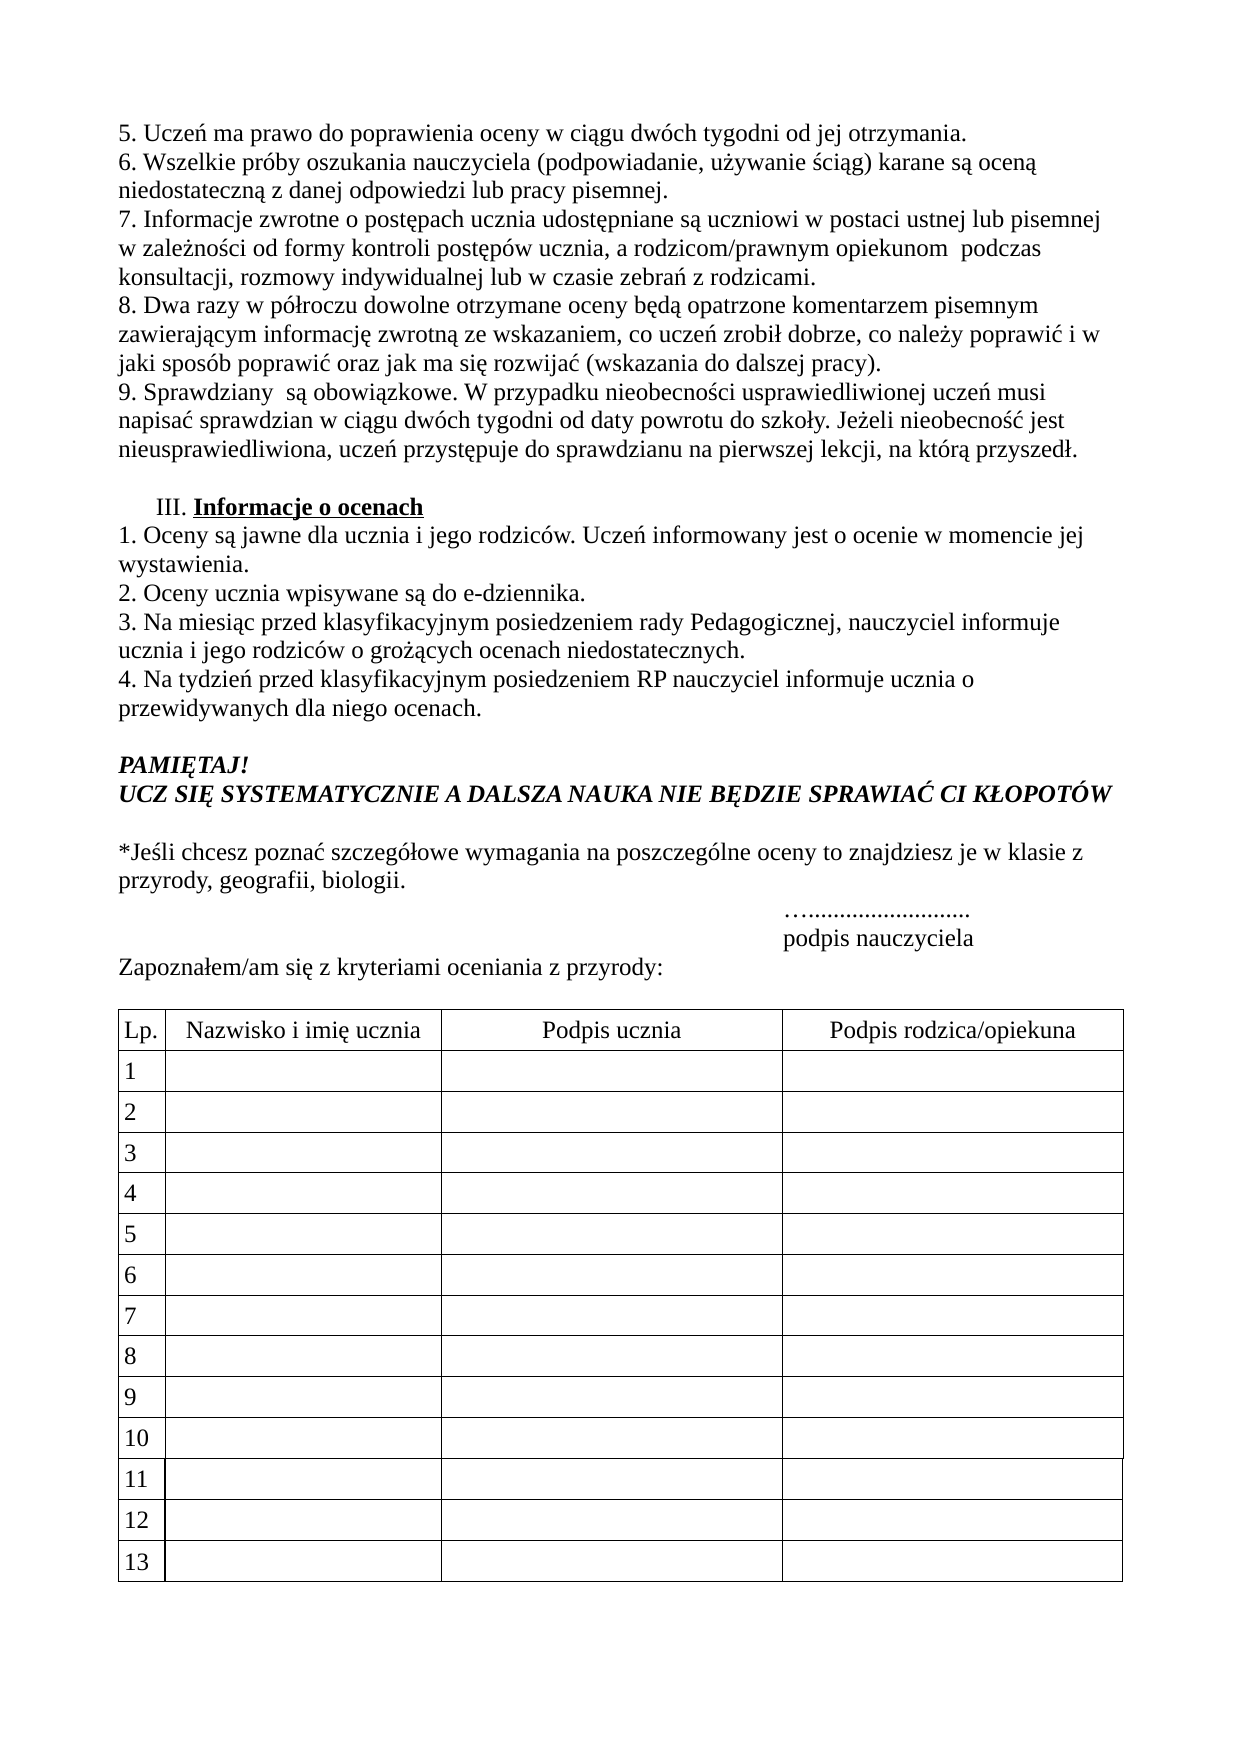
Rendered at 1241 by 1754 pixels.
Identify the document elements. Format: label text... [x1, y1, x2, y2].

table_cell [166, 1418, 441, 1457]
table_cell [442, 1459, 782, 1499]
table_cell [166, 1459, 441, 1499]
table_header Podpis ucznia [442, 1010, 782, 1050]
table_cell [783, 1500, 1122, 1540]
table_cell [166, 1377, 441, 1417]
table_cell [166, 1051, 441, 1091]
table_cell [442, 1051, 782, 1091]
table_cell [783, 1051, 1123, 1091]
table_cell [442, 1092, 782, 1132]
table_cell [783, 1336, 1123, 1376]
table_cell [166, 1296, 441, 1335]
table_cell 4 [119, 1173, 165, 1213]
table_cell [783, 1173, 1123, 1213]
table_cell [442, 1541, 782, 1581]
table_cell [783, 1418, 1123, 1457]
text 4. Na tydzień przed klasyfikacyjnym posiedzeniem RP nauczyciel informuje ucznia o przewidywanych dla niego ocenach. [118, 664, 1122, 722]
table_cell 5 [119, 1214, 165, 1254]
table_cell [166, 1255, 441, 1294]
table_cell [442, 1296, 782, 1335]
text 5. Uczeń ma prawo do poprawienia oceny w ciągu dwóch tygodni od jej otrzymania. [118, 118, 1122, 147]
table_cell 8 [119, 1336, 165, 1376]
text 7. Informacje zwrotne o postępach ucznia udostępniane są uczniowi w postaci ustnej lub pisemnej w zależności od formy kontroli postępów ucznia, a rodzicom/prawnym opiekunom podczas konsultacji, rozmowy indywidualnej lub w czasie zebrań z rodzicami. [118, 204, 1122, 291]
table_cell [783, 1214, 1123, 1254]
table_cell [783, 1377, 1123, 1417]
table_cell [783, 1459, 1122, 1499]
table_header Nazwisko i imię ucznia [166, 1010, 441, 1050]
table_cell [783, 1092, 1123, 1132]
table_cell [166, 1541, 441, 1581]
table_header Lp. [119, 1010, 165, 1050]
table_cell 12 [119, 1500, 164, 1540]
text 1. Oceny są jawne dla ucznia i jego rodziców. Uczeń informowany jest o ocenie w momencie jej wystawienia. [118, 521, 1122, 578]
table_cell [442, 1418, 782, 1457]
list Informacje o ocenach [156, 492, 1122, 521]
table_cell [442, 1336, 782, 1376]
text 3. Na miesiąc przed klasyfikacyjnym posiedzeniem rady Pedagogicznej, nauczyciel informuje ucznia i jego rodziców o grożących ocenach niedostatecznych. [118, 607, 1122, 664]
text 8. Dwa razy w półroczu dowolne otrzymane oceny będą opatrzone komentarzem pisemnym zawierającym informację zwrotną ze wskazaniem, co uczeń zrobił dobrze, co należy poprawić i w jaki sposób poprawić oraz jak ma się rozwijać (wskazania do dalszej pracy). [118, 291, 1122, 377]
table_cell [783, 1133, 1123, 1172]
text 9. Sprawdziany są obowiązkowe. W przypadku nieobecności usprawiedliwionej uczeń musi napisać sprawdzian w ciągu dwóch tygodni od daty powrotu do szkoły. Jeżeli nieobecność jest nieusprawiedliwiona, uczeń przystępuje do sprawdzianu na pierwszej lekcji, na którą przyszedł. [118, 377, 1122, 463]
table_cell 10 [119, 1418, 165, 1457]
text UCZ SIĘ SYSTEMATYCZNIE A DALSZA NAUKA NIE BĘDZIE SPRAWIAĆ CI KŁOPOTÓW [118, 779, 1122, 808]
table_cell [442, 1133, 782, 1172]
table_cell [166, 1133, 441, 1172]
table_cell [166, 1092, 441, 1132]
table_cell [166, 1214, 441, 1254]
table_cell [783, 1296, 1123, 1335]
table_cell [442, 1255, 782, 1294]
table_cell [783, 1541, 1122, 1581]
table_cell [442, 1214, 782, 1254]
table_cell [442, 1377, 782, 1417]
table_cell 6 [119, 1255, 165, 1294]
table_cell [166, 1173, 441, 1213]
text Zapoznałem/am się z kryteriami oceniania z przyrody: [118, 952, 1122, 981]
table_cell [783, 1255, 1123, 1294]
table_cell 11 [119, 1459, 164, 1499]
table_cell 1 [119, 1051, 165, 1091]
table_cell 13 [119, 1541, 164, 1581]
table_cell 3 [119, 1133, 165, 1172]
table_cell 2 [119, 1092, 165, 1132]
table_header Podpis rodzica/opiekuna [783, 1010, 1123, 1050]
table_cell [442, 1173, 782, 1213]
text PAMIĘTAJ! [118, 751, 1122, 779]
text podpis nauczyciela [118, 923, 1122, 952]
table_cell 9 [119, 1377, 165, 1417]
table_cell 7 [119, 1296, 165, 1335]
text *Jeśli chcesz poznać szczegółowe wymagania na poszczególne oceny to znajdziesz je w klasie z przyrody, geografii, biologii. [118, 837, 1122, 894]
text ….......................... [118, 894, 1122, 923]
text 2. Oceny ucznia wpisywane są do e-dziennika. [118, 578, 1122, 607]
table_cell [166, 1500, 441, 1540]
text 6. Wszelkie próby oszukania nauczyciela (podpowiadanie, używanie ściąg) karane są oceną niedostateczną z danej odpowiedzi lub pracy pisemnej. [118, 147, 1122, 204]
table_cell [166, 1336, 441, 1376]
table_cell [442, 1500, 782, 1540]
